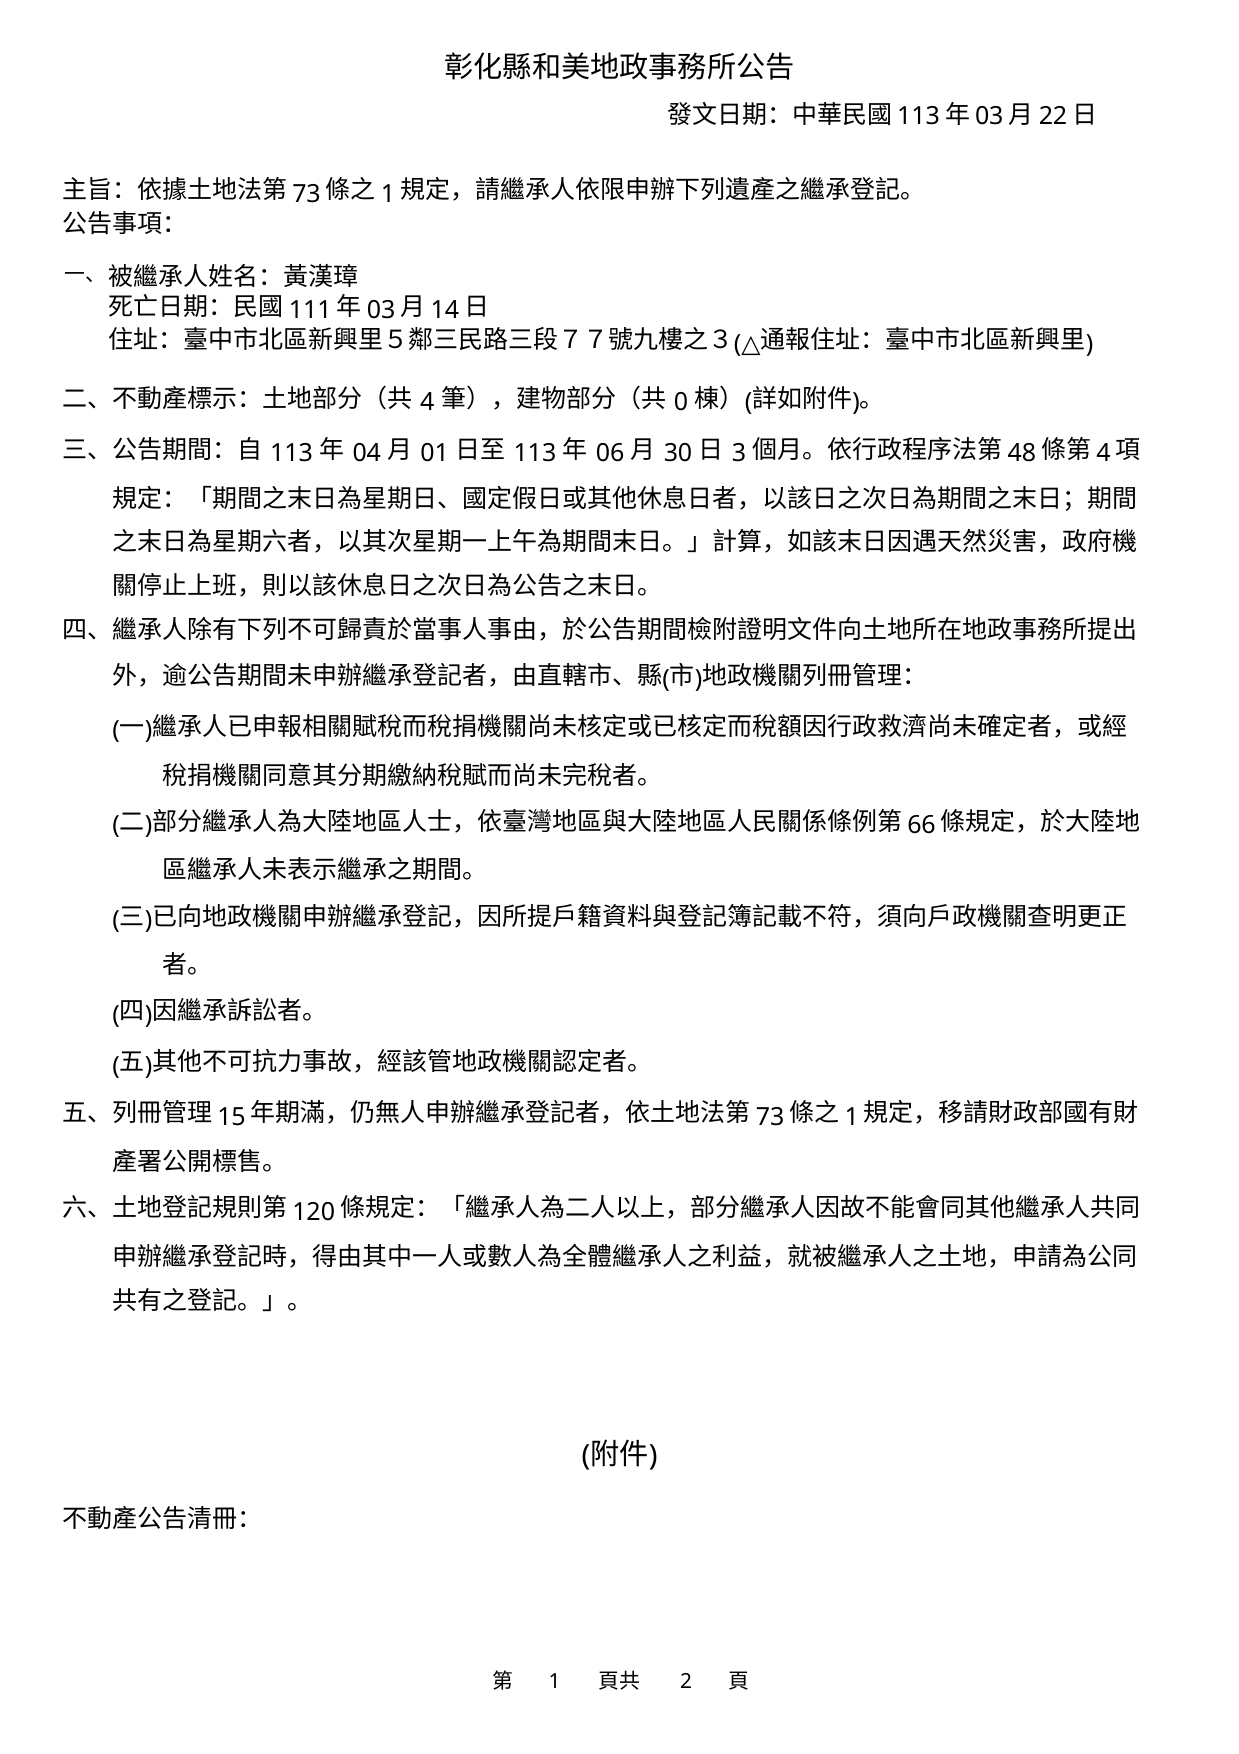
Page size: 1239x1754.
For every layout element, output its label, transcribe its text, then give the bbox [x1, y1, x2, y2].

table_cell [653, 135, 667, 176]
table_cell 不動產公告清冊： [62, 1485, 1177, 1557]
table_cell 被繼承人姓名：黃漢璋 死亡日期：民國111年03月14日 住址：臺中市北區新興里５鄰三民路三段７７號九樓之３(△通報住址：臺中市北區新興里) [109, 263, 1177, 384]
table_cell [0, 135, 62, 176]
table_cell [1177, 1424, 1239, 1485]
table_cell 1 [523, 1661, 585, 1701]
table_cell [585, 1557, 653, 1661]
table_cell [0, 41, 62, 94]
table_cell 2 [653, 1661, 718, 1701]
table_cell [667, 135, 718, 176]
table_cell [62, 314, 109, 384]
table_cell [759, 1383, 1177, 1423]
table_cell [759, 1661, 1177, 1701]
table_cell [523, 135, 585, 176]
table_header [483, 0, 523, 41]
table_cell [0, 1383, 62, 1423]
table_cell 頁共 [585, 1661, 653, 1701]
table_cell [718, 1383, 759, 1423]
table_cell [0, 1557, 62, 1661]
table_cell [1177, 95, 1239, 135]
table_cell [1177, 1383, 1239, 1423]
table_cell 一、 [62, 263, 109, 313]
table_cell [0, 176, 62, 246]
table_header [109, 0, 482, 41]
table_header [585, 0, 653, 41]
table_cell [1177, 1661, 1239, 1701]
table_cell [1177, 246, 1239, 262]
table_cell [62, 95, 109, 135]
table_cell [1177, 41, 1239, 94]
table_cell [0, 314, 62, 384]
table_cell [109, 95, 482, 135]
table_cell [62, 135, 109, 176]
table_cell [523, 1557, 585, 1661]
table_cell [0, 246, 62, 262]
table_cell [1177, 384, 1239, 1383]
table_cell [718, 1557, 759, 1661]
table_cell [653, 1383, 667, 1423]
table_cell 第 [483, 1661, 523, 1701]
table_cell [62, 1661, 109, 1701]
table_cell [759, 135, 1177, 176]
table_cell [0, 1661, 62, 1701]
table_cell [667, 1557, 718, 1661]
table_header [0, 0, 62, 41]
table_cell 頁 [718, 1661, 759, 1701]
table_cell [523, 95, 585, 135]
table_cell [62, 1557, 109, 1661]
table_header [1177, 0, 1239, 41]
table_cell [62, 1383, 109, 1423]
table_cell [483, 1557, 523, 1661]
table_cell [0, 1485, 62, 1557]
table_cell [0, 384, 62, 1383]
table_cell [1177, 135, 1239, 176]
table_cell [483, 95, 523, 135]
table_cell [1177, 1485, 1239, 1557]
table_cell [109, 1661, 482, 1701]
table_cell [1177, 1557, 1239, 1661]
table_cell [653, 95, 667, 135]
table_cell [0, 1424, 62, 1485]
table_cell [653, 1557, 667, 1661]
table_header [523, 0, 585, 41]
table_cell [483, 1383, 523, 1423]
table_cell 彰化縣和美地政事務所公告 [62, 41, 1177, 94]
table_cell [585, 1383, 653, 1423]
table_header [667, 0, 718, 41]
table_cell [0, 263, 62, 313]
table_cell [718, 135, 759, 176]
table_cell [585, 95, 653, 135]
table_header [759, 0, 1177, 41]
table_cell [1177, 314, 1239, 384]
table_cell [483, 135, 523, 176]
table_cell 二、不動產標示：土地部分（共 4 筆），建物部分（共 0 棟）(詳如附件)。 三、公告期間：自 113 年 04 月 01 日至 113 年 06 月 30 日 3 個月。依行政程序法第48條第4項 規定：「期間之末日為星期日、國定假日或其他休息日者，以該日之次日為期間之末日；期間 之末日為星期六者，以其次星期一上午為期間末日。」計算，如該末日因遇天然災害，政府機 關停止上班，則以該休息日之次日為公告之末日。 四、繼承人除有下列不可歸責於當事人事由，於公告期間檢附證明文件向土地所在地政事務所提出 外，逾公告期間未申辦繼承登記者，由直轄市、縣(市)地政機關列冊管理： (一)繼承人已申報相關賦稅而稅捐機關尚未核定或已核定而稅額因行政救濟尚未確定者，或經 稅捐機關同意其分期繳納稅賦而尚未完稅者。 (二)部分繼承人為大陸地區人士，依臺灣地區與大陸地區人民關係條例第66條規定，於大陸地 區繼承人未表示繼承之期間。 (三)已向地政機關申辦繼承登記，因所提戶籍資料與登記簿記載不符，須向戶政機關查明更正 者。 (四)因繼承訴訟者。 (五)其他不可抗力事故，經該管地政機關認定者。 五、列冊管理15年期滿，仍無人申辦繼承登記者，依土地法第73條之1規定，移請財政部國有財 產署公開標售。 六、土地登記規則第120條規定：「繼承人為二人以上，部分繼承人因故不能會同其他繼承人共同 申辦繼承登記時，得由其中一人或數人為全體繼承人之利益，就被繼承人之土地，申請為公同 共有之登記。」。 [62, 384, 1177, 1383]
table_cell [523, 1383, 585, 1423]
table_cell [585, 135, 653, 176]
table_cell 發文日期：中華民國113年03月22日 [667, 95, 1177, 135]
table_cell [109, 135, 482, 176]
table_cell [109, 1557, 482, 1661]
table_header [653, 0, 667, 41]
table_cell [1177, 176, 1239, 246]
table_cell 主旨：依據土地法第73條之1規定，請繼承人依限申辦下列遺產之繼承登記。 公告事項： [62, 176, 1177, 262]
table_cell [0, 95, 62, 135]
table_header [718, 0, 759, 41]
table_cell [109, 1383, 482, 1423]
table_cell [1177, 263, 1239, 313]
table_cell [759, 1557, 1177, 1661]
table_cell [667, 1383, 718, 1423]
table_cell (附件) [62, 1424, 1177, 1485]
table_header [62, 0, 109, 41]
